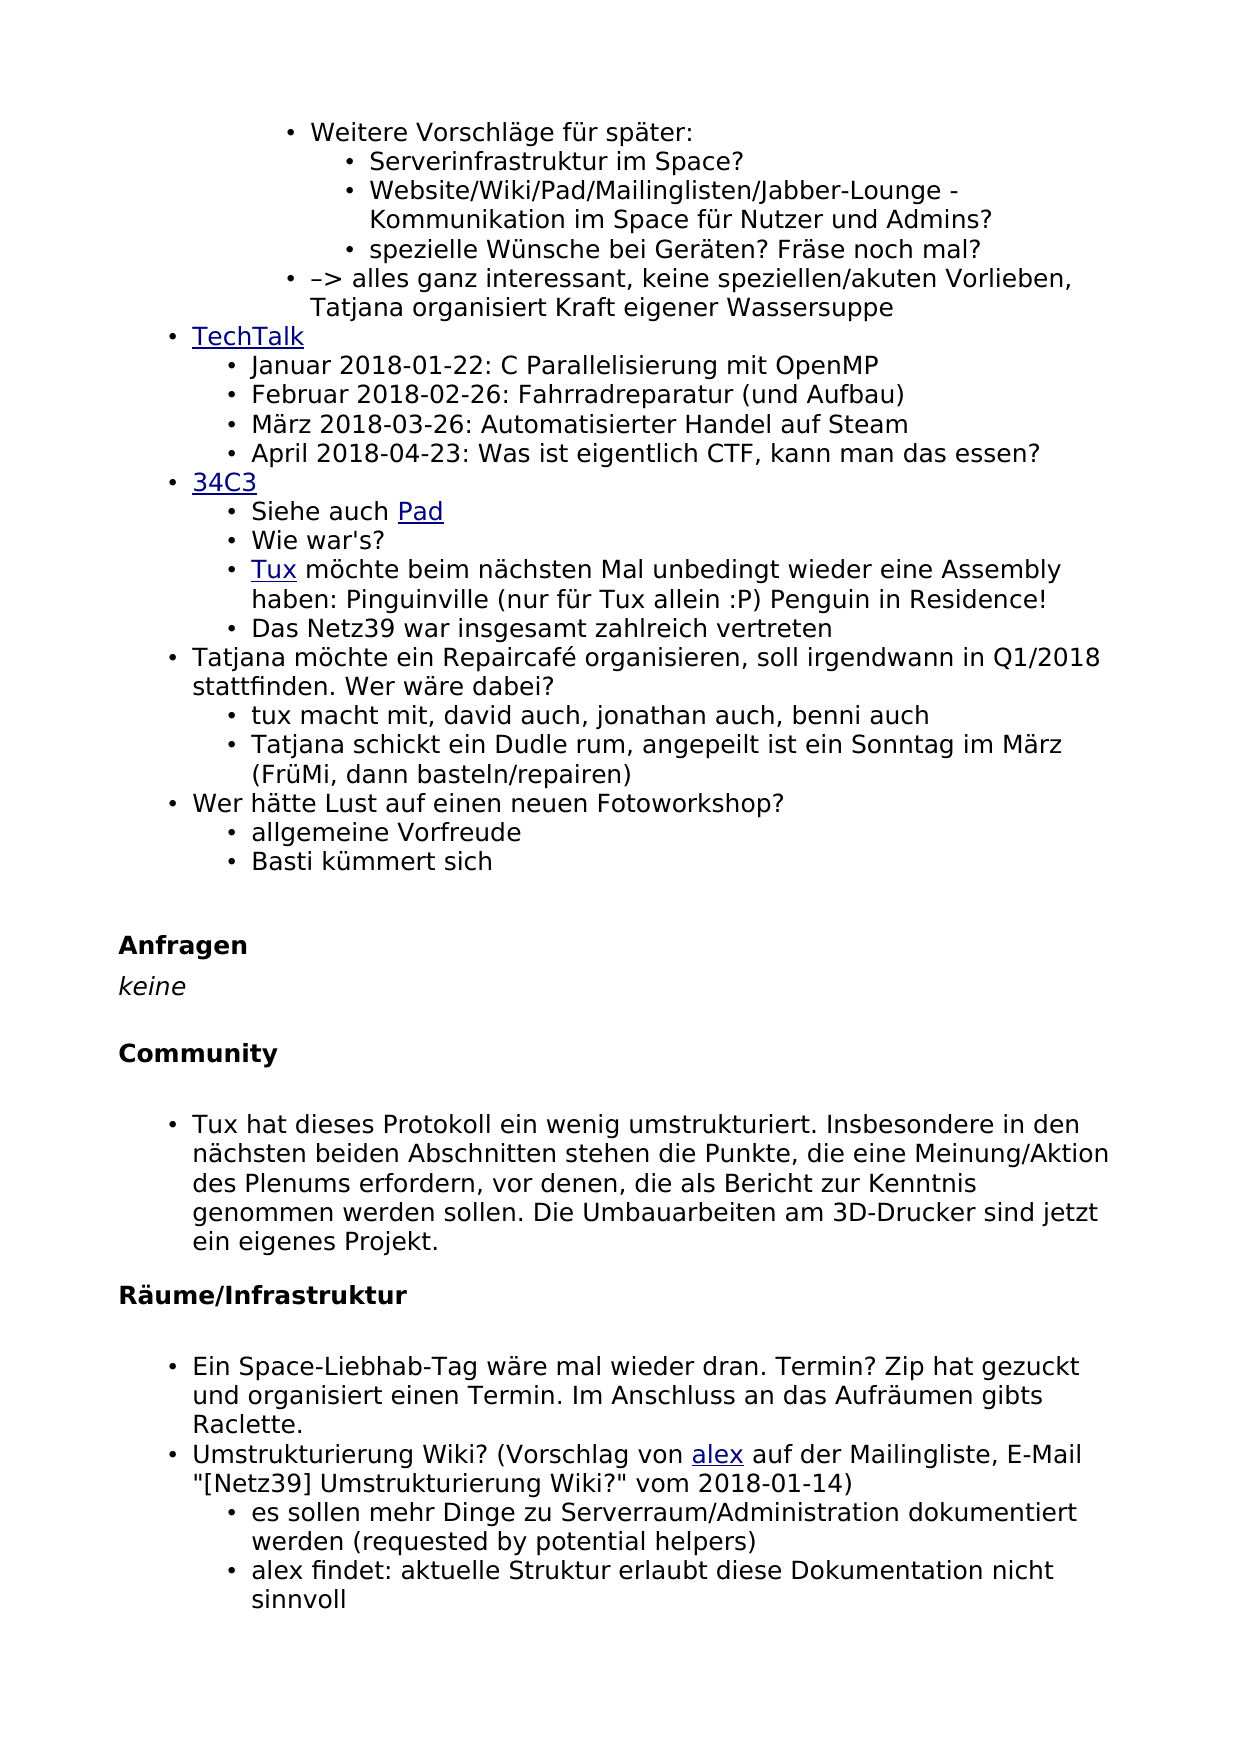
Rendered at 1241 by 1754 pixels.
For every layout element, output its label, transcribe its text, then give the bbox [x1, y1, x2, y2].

text keine [118, 973, 1122, 1002]
list Tatjana möchte ein Repaircafé organisieren, soll irgendwann in Q1/2018 stattfinden. Wer wäre dabei? [177, 643, 1122, 701]
list Tux hat dieses Protokoll ein wenig umstrukturiert. Insbesondere in den nächsten beiden Abschnitten stehen die Punkte, die eine Meinung/Aktion des Plenums erfordern, vor denen, die als Bericht zur Kenntnis genommen werden sollen. Die Umbauarbeiten am 3D-Drucker sind jetzt ein eigenes Projekt. [177, 1110, 1122, 1256]
list 34C3 [177, 468, 1122, 497]
list alex findet: aktuelle Struktur erlaubt diese Dokumentation nicht sinnvoll [236, 1557, 1122, 1615]
list Weitere Vorschläge für später: [295, 118, 1122, 147]
list Ein Space-Liebhab-Tag wäre mal wieder dran. Termin? Zip hat gezuckt und organisiert einen Termin. Im Anschluss an das Aufräumen gibts Raclette. [177, 1352, 1122, 1440]
subtitle Anfragen [118, 931, 1122, 960]
list Wer hätte Lust auf einen neuen Fotoworkshop? [177, 789, 1122, 818]
subtitle Community [118, 1039, 1122, 1068]
list –> alles ganz interessant, keine speziellen/akuten Vorlieben, Tatjana organisiert Kraft eigener Wassersuppe [295, 264, 1122, 322]
list es sollen mehr Dinge zu Serverraum/Administration dokumentiert werden (requested by potential helpers) [236, 1498, 1122, 1557]
list Februar 2018-02-26: Fahrradreparatur (und Aufbau) [236, 381, 1122, 410]
list Tux möchte beim nächsten Mal unbedingt wieder eine Assembly haben: Pinguinville (nur für Tux allein :P) Penguin in Residence! [236, 556, 1122, 614]
list Siehe auch Pad [236, 497, 1122, 526]
list tux macht mit, david auch, jonathan auch, benni auch [236, 701, 1122, 731]
list Das Netz39 war insgesamt zahlreich vertreten [236, 614, 1122, 643]
list allgemeine Vorfreude [236, 818, 1122, 847]
list TechTalk [177, 322, 1122, 351]
list Website/Wiki/Pad/Mailinglisten/Jabber-Lounge - Kommunikation im Space für Nutzer und Admins? [354, 176, 1122, 235]
list spezielle Wünsche bei Geräten? Fräse noch mal? [354, 235, 1122, 264]
list Wie war's? [236, 526, 1122, 556]
list Januar 2018-01-22: C Parallelisierung mit OpenMP [236, 351, 1122, 381]
list Basti kümmert sich [236, 847, 1122, 876]
list März 2018-03-26: Automatisierter Handel auf Steam [236, 410, 1122, 439]
list Tatjana schickt ein Dudle rum, angepeilt ist ein Sonntag im März (FrüMi, dann basteln/repairen) [236, 731, 1122, 789]
list April 2018-04-23: Was ist eigentlich CTF, kann man das essen? [236, 439, 1122, 468]
subtitle Räume/Infrastruktur [118, 1281, 1122, 1310]
list Serverinfrastruktur im Space? [354, 147, 1122, 176]
list Umstrukturierung Wiki? (Vorschlag von alex auf der Mailingliste, E-Mail "[Netz39] Umstrukturierung Wiki?" vom 2018-01-14) [177, 1440, 1122, 1498]
